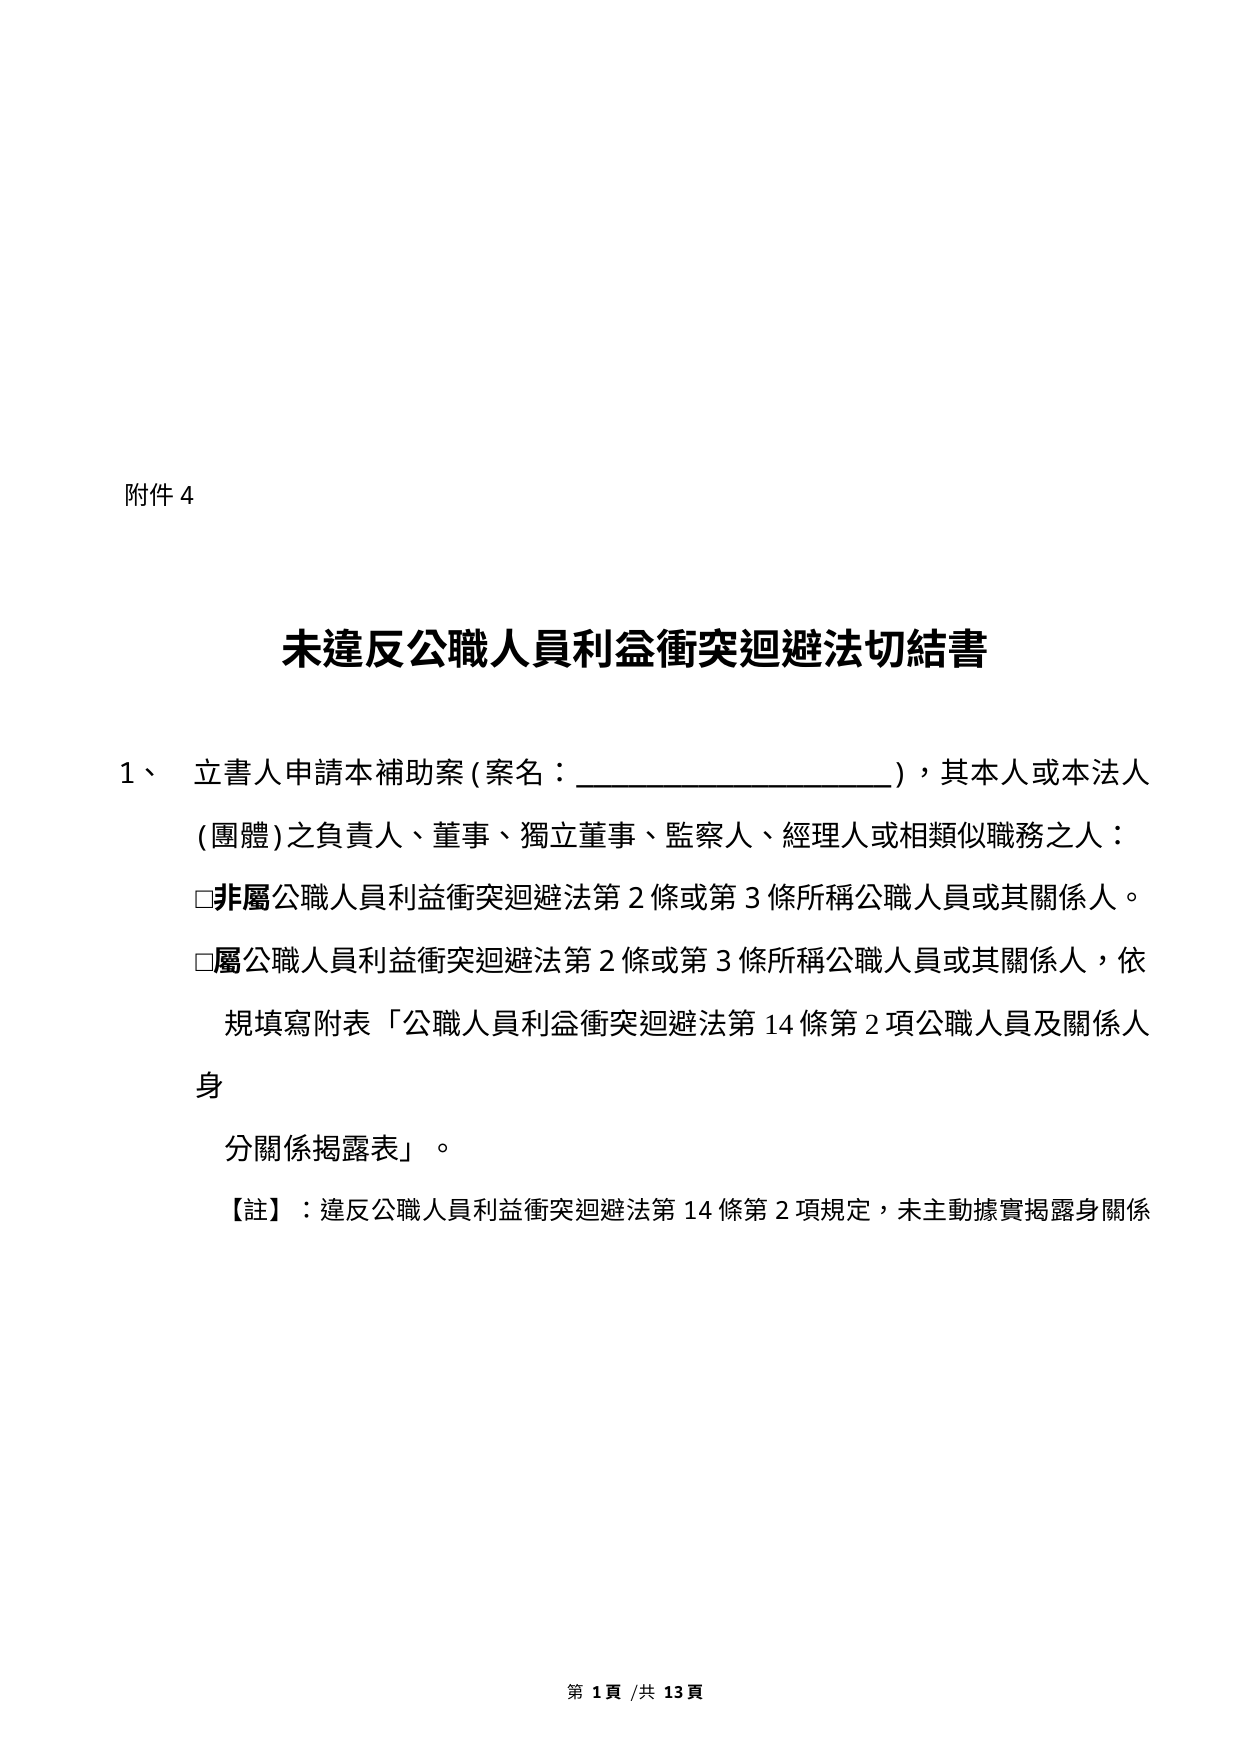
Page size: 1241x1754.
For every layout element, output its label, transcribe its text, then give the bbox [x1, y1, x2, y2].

text 【註】：違反公職人員利益衝突迴避法第14條第2項規定，未主動據實揭露身關係 [193, 1167, 1152, 1230]
text 規填寫附表「公職人員利益衝突迴避法第14條第2項公職人員及關係人身 [195, 980, 1152, 1105]
text 未違反公職人員利益衝突迴避法切結書 [118, 605, 1152, 667]
text 附件4 [124, 475, 266, 511]
list 立書人申請本補助案(案名：__________________)，其本人或本法人(團體)之負責人、董事、獨立董事、監察人、經理人或相類似職務之人： [118, 730, 1152, 855]
text □屬公職人員利益衝突迴避法第2條或第3條所稱公職人員或其關係人，依 [195, 917, 1152, 980]
text □非屬公職人員利益衝突迴避法第2條或第3條所稱公職人員或其關係人。 [195, 855, 1152, 917]
text 分關係揭露表」。 [195, 1105, 1152, 1167]
